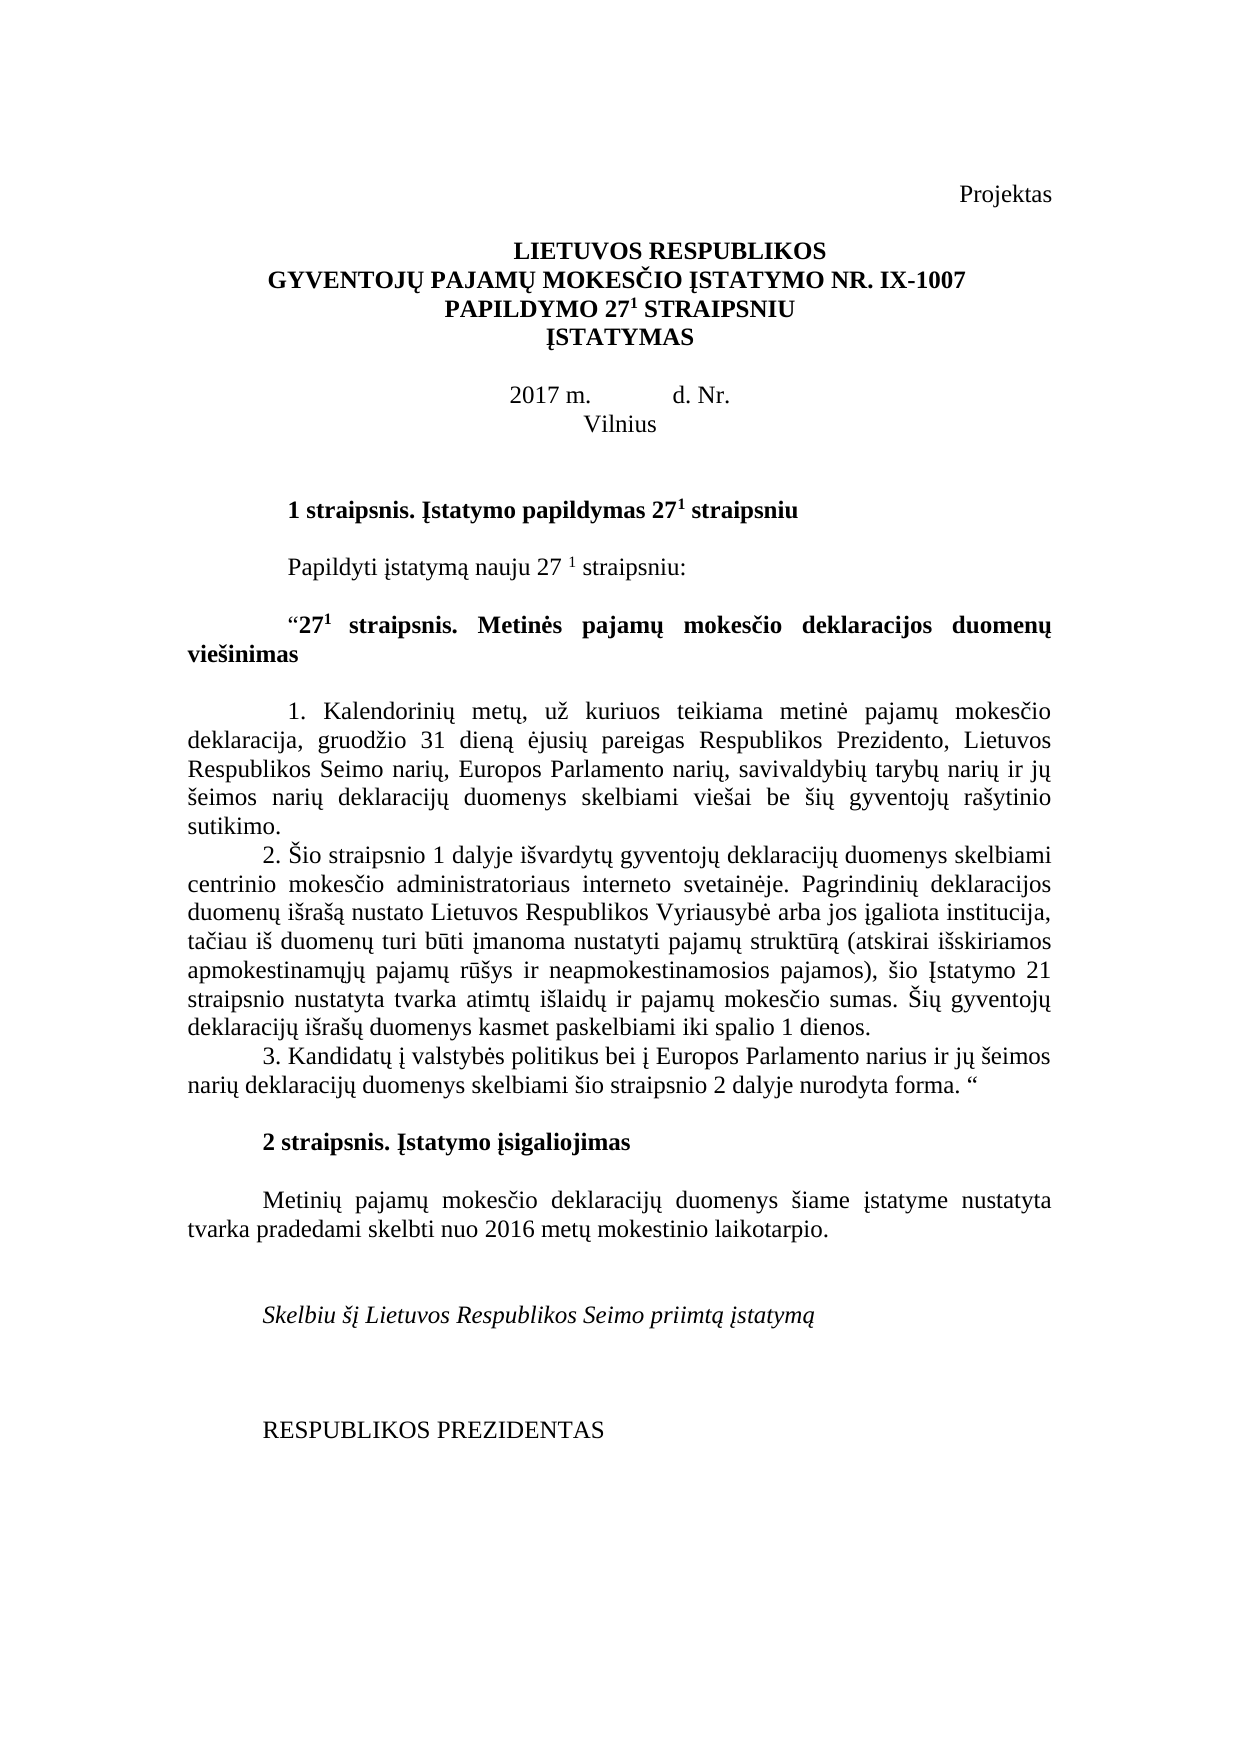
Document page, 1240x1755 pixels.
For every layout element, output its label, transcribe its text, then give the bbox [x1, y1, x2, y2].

text 1 straipsnis. Įstatymo papildymas 271 straipsniu [187, 495, 1052, 524]
text LIETUVOS RESPUBLIKOS [187, 236, 1052, 265]
text Skelbiu šį Lietuvos Respublikos Seimo priimtą įstatymą [187, 1300, 1052, 1329]
text “271 straipsnis. Metinės pajamų mokesčio deklaracijos duomenų viešinimas [187, 610, 1052, 667]
text RESPUBLIKOS PREZIDENTAS [187, 1415, 1052, 1444]
text ĮSTATYMAS [187, 322, 1052, 351]
text 2017 m. d. Nr. [187, 380, 1052, 409]
text 2 straipsnis. Įstatymo įsigaliojimas [187, 1127, 1052, 1156]
text Papildyti įstatymą nauju 27 1 straipsniu: [187, 552, 1052, 581]
text Vilnius [187, 409, 1052, 437]
text Metinių pajamų mokesčio deklaracijų duomenys šiame įstatyme nustatyta tvarka pradedami skelbti nuo 2016 metų mokestinio laikotarpio. [187, 1185, 1052, 1242]
text 2. Šio straipsnio 1 dalyje išvardytų gyventojų deklaracijų duomenys skelbiami centrinio mokesčio administratoriaus interneto svetainėje. Pagrindinių deklaracijos duomenų išrašą nustato Lietuvos Respublikos Vyriausybė arba jos įgaliota institucija, tačiau iš duomenų turi būti įmanoma nustatyti pajamų struktūrą (atskirai išskiriamos apmokestinamųjų pajamų rūšys ir neapmokestinamosios pajamos), šio Įstatymo 21 straipsnio nustatyta tvarka atimtų išlaidų ir pajamų mokesčio sumas. Šių gyventojų deklaracijų išrašų duomenys kasmet paskelbiami iki spalio 1 dienos. [187, 840, 1052, 1041]
text Projektas [187, 179, 1052, 207]
text GYVENTOJŲ PAJAMŲ MOKESČIO ĮSTATYMO NR. IX-1007 [187, 265, 1052, 294]
text 1. Kalendorinių metų, už kuriuos teikiama metinė pajamų mokesčio deklaracija, gruodžio 31 dieną ėjusių pareigas Respublikos Prezidento, Lietuvos Respublikos Seimo narių, Europos Parlamento narių, savivaldybių tarybų narių ir jų šeimos narių deklaracijų duomenys skelbiami viešai be šių gyventojų rašytinio sutikimo. [187, 696, 1052, 840]
text 3. Kandidatų į valstybės politikus bei į Europos Parlamento narius ir jų šeimos narių deklaracijų duomenys skelbiami šio straipsnio 2 dalyje nurodyta forma. “ [187, 1041, 1052, 1099]
text PAPILDYMO 271 STRAIPSNIU [187, 294, 1052, 322]
